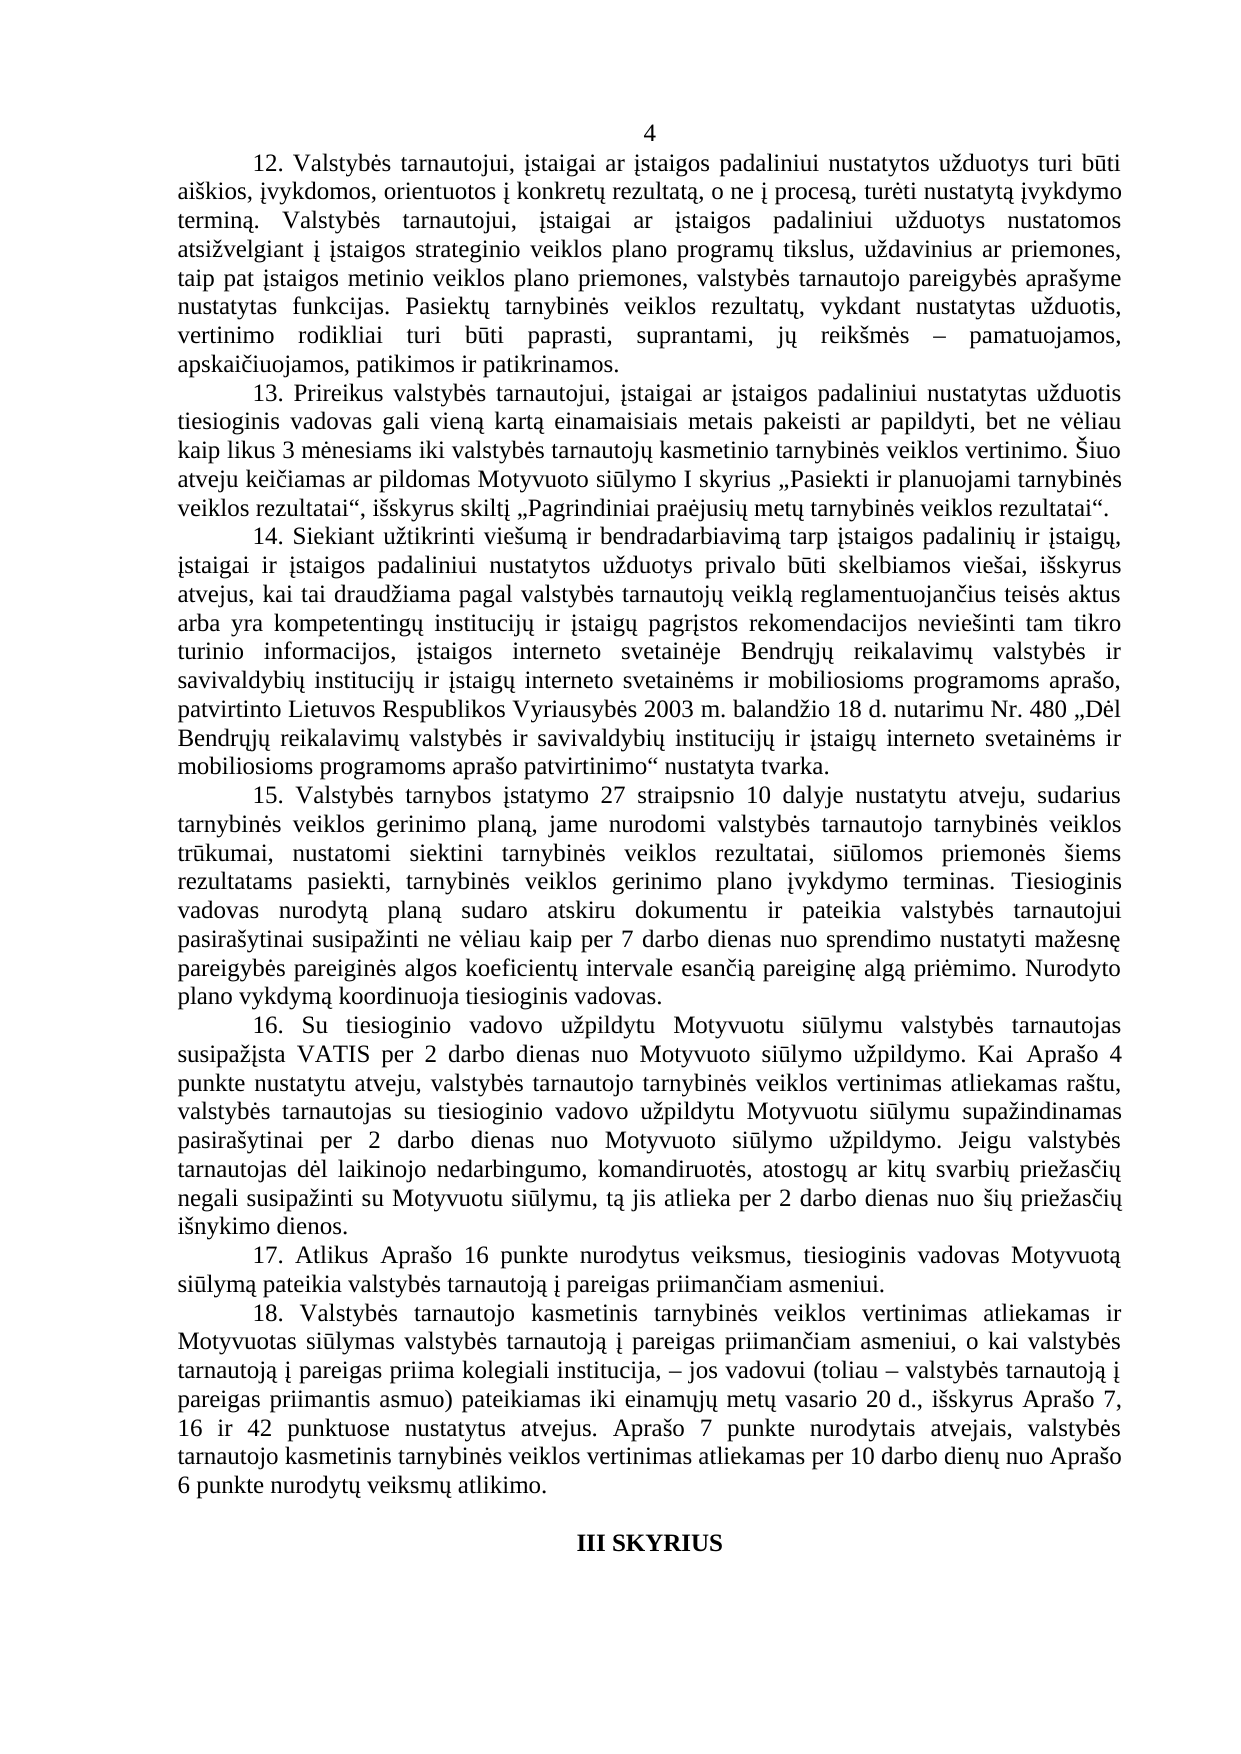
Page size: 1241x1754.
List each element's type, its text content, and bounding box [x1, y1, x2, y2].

text 17. Atlikus Aprašo 16 punkte nurodytus veiksmus, tiesioginis vadovas Motyvuotą siūlymą pateikia valstybės tarnautoją į pareigas priimančiam asmeniui. [177, 1240, 1122, 1298]
text 12. Valstybės tarnautojui, įstaigai ar įstaigos padaliniui nustatytos užduotys turi būti aiškios, įvykdomos, orientuotos į konkretų rezultatą, o ne į procesą, turėti nustatytą įvykdymo terminą. Valstybės tarnautojui, įstaigai ar įstaigos padaliniui užduotys nustatomos atsižvelgiant į įstaigos strateginio veiklos plano programų tikslus, uždavinius ar priemones, taip pat įstaigos metinio veiklos plano priemones, valstybės tarnautojo pareigybės aprašyme nustatytas funkcijas. Pasiektų tarnybinės veiklos rezultatų, vykdant nustatytas užduotis, vertinimo rodikliai turi būti paprasti, suprantami, jų reikšmės – pamatuojamos, apskaičiuojamos, patikimos ir patikrinamos. [177, 148, 1122, 378]
text 15. Valstybės tarnybos įstatymo 27 straipsnio 10 dalyje nustatytu atveju, sudarius tarnybinės veiklos gerinimo planą, jame nurodomi valstybės tarnautojo tarnybinės veiklos trūkumai, nustatomi siektini tarnybinės veiklos rezultatai, siūlomos priemonės šiems rezultatams pasiekti, tarnybinės veiklos gerinimo plano įvykdymo terminas. Tiesioginis vadovas nurodytą planą sudaro atskiru dokumentu ir pateikia valstybės tarnautojui pasirašytinai susipažinti ne vėliau kaip per 7 darbo dienas nuo sprendimo nustatyti mažesnę pareigybės pareiginės algos koeficientų intervale esančią pareiginę algą priėmimo. Nurodyto plano vykdymą koordinuoja tiesioginis vadovas. [177, 780, 1122, 1010]
text 16. Su tiesioginio vadovo užpildytu Motyvuotu siūlymu valstybės tarnautojas susipažįsta VATIS per 2 darbo dienas nuo Motyvuoto siūlymo užpildymo. Kai Aprašo 4 punkte nustatytu atveju, valstybės tarnautojo tarnybinės veiklos vertinimas atliekamas raštu, valstybės tarnautojas su tiesioginio vadovo užpildytu Motyvuotu siūlymu supažindinamas pasirašytinai per 2 darbo dienas nuo Motyvuoto siūlymo užpildymo. Jeigu valstybės tarnautojas dėl laikinojo nedarbingumo, komandiruotės, atostogų ar kitų svarbių priežasčių negali susipažinti su Motyvuotu siūlymu, tą jis atlieka per 2 darbo dienas nuo šių priežasčių išnykimo dienos. [177, 1010, 1122, 1240]
text 14. Siekiant užtikrinti viešumą ir bendradarbiavimą tarp įstaigos padalinių ir įstaigų, įstaigai ir įstaigos padaliniui nustatytos užduotys privalo būti skelbiamos viešai, išskyrus atvejus, kai tai draudžiama pagal valstybės tarnautojų veiklą reglamentuojančius teisės aktus arba yra kompetentingų institucijų ir įstaigų pagrįstos rekomendacijos neviešinti tam tikro turinio informacijos, įstaigos interneto svetainėje Bendrųjų reikalavimų valstybės ir savivaldybių institucijų ir įstaigų interneto svetainėms ir mobiliosioms programoms aprašo, patvirtinto Lietuvos Respublikos Vyriausybės 2003 m. balandžio 18 d. nutarimu Nr. 480 „Dėl Bendrųjų reikalavimų valstybės ir savivaldybių institucijų ir įstaigų interneto svetainėms ir mobiliosioms programoms aprašo patvirtinimo“ nustatyta tvarka. [177, 521, 1122, 780]
text III SKYRIUS [177, 1528, 1122, 1556]
text 18. Valstybės tarnautojo kasmetinis tarnybinės veiklos vertinimas atliekamas ir Motyvuotas siūlymas valstybės tarnautoją į pareigas priimančiam asmeniui, o kai valstybės tarnautoją į pareigas priima kolegiali institucija, – jos vadovui (toliau – valstybės tarnautoją į pareigas priimantis asmuo) pateikiamas iki einamųjų metų vasario 20 d., išskyrus Aprašo 7, 16 ir 42 punktuose nustatytus atvejus. Aprašo 7 punkte nurodytais atvejais, valstybės tarnautojo kasmetinis tarnybinės veiklos vertinimas atliekamas per 10 darbo dienų nuo Aprašo 6 punkte nurodytų veiksmų atlikimo. [177, 1298, 1122, 1499]
text 13. Prireikus valstybės tarnautojui, įstaigai ar įstaigos padaliniui nustatytas užduotis tiesioginis vadovas gali vieną kartą einamaisiais metais pakeisti ar papildyti, bet ne vėliau kaip likus 3 mėnesiams iki valstybės tarnautojų kasmetinio tarnybinės veiklos vertinimo. Šiuo atveju keičiamas ar pildomas Motyvuoto siūlymo I skyrius „Pasiekti ir planuojami tarnybinės veiklos rezultatai“, išskyrus skiltį „Pagrindiniai praėjusių metų tarnybinės veiklos rezultatai“. [177, 378, 1122, 521]
